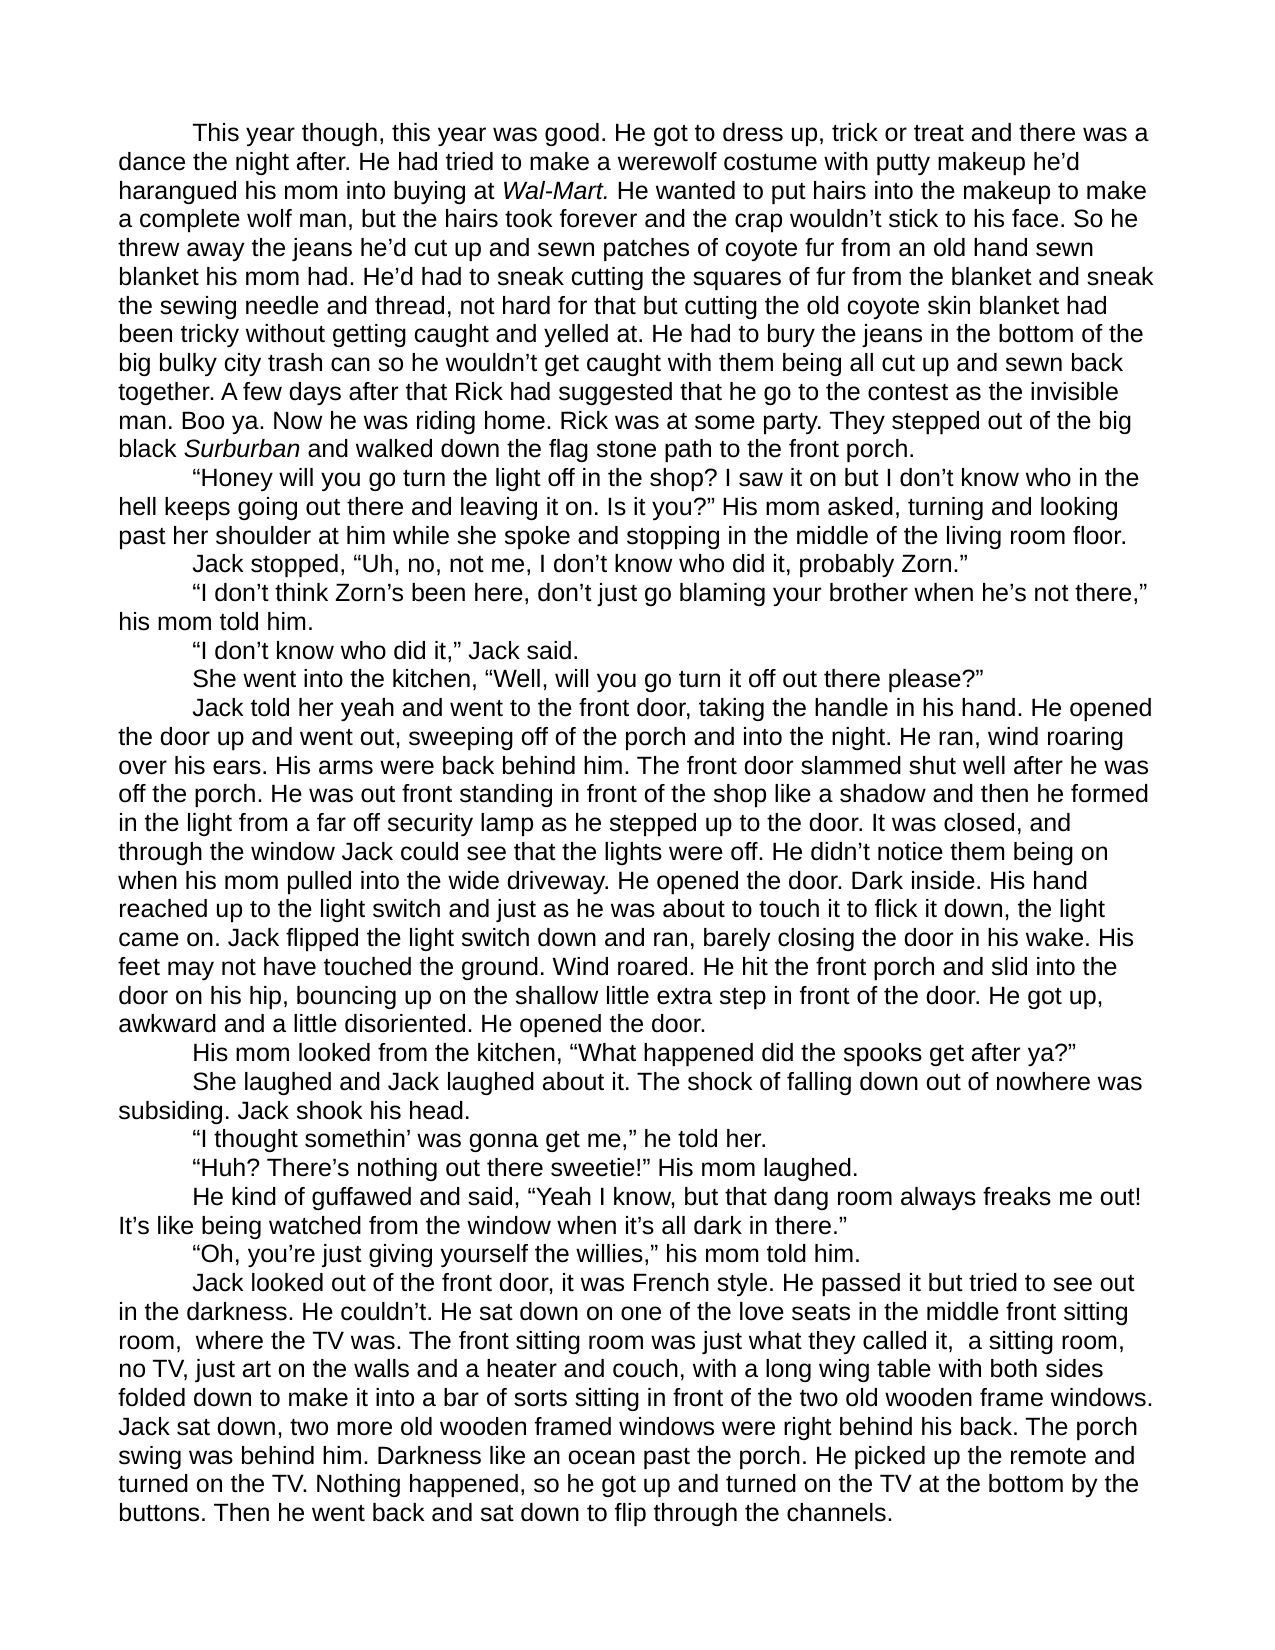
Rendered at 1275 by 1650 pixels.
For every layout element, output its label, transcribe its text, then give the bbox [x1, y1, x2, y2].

text “Honey will you go turn the light off in the shop? I saw it on but I don’t know who in the hell keeps going out there and leaving it on. Is it you?” His mom asked, turning and looking past her shoulder at him while she spoke and stopping in the middle of the living room floor. [118, 463, 1157, 549]
text “Oh, you’re just giving yourself the willies,” his mom told him. [118, 1239, 1157, 1268]
text She went into the kitchen, “Well, will you go turn it off out there please?” [118, 664, 1157, 693]
text “Huh? There’s nothing out there sweetie!” His mom laughed. [118, 1153, 1157, 1182]
text His mom looked from the kitchen, “What happened did the spooks get after ya?” [118, 1038, 1157, 1067]
text She laughed and Jack laughed about it. The shock of falling down out of nowhere was subsiding. Jack shook his head. [118, 1067, 1157, 1124]
text “I don’t know who did it,” Jack said. [118, 636, 1157, 664]
text Jack told her yeah and went to the front door, taking the handle in his hand. He opened the door up and went out, sweeping off of the porch and into the night. He ran, wind roaring over his ears. His arms were back behind him. The front door slammed shut well after he was off the porch. He was out front standing in front of the shop like a shadow and then he formed in the light from a far off security lamp as he stepped up to the door. It was closed, and through the window Jack could see that the lights were off. He didn’t notice them being on when his mom pulled into the wide driveway. He opened the door. Dark inside. His hand reached up to the light switch and just as he was about to touch it to flick it down, the light came on. Jack flipped the light switch down and ran, barely closing the door in his wake. His feet may not have touched the ground. Wind roared. He hit the front porch and slid into the door on his hip, bouncing up on the shallow little extra step in front of the door. He got up, awkward and a little disoriented. He opened the door. [118, 693, 1157, 1038]
text “I thought somethin’ was gonna get me,” he told her. [118, 1124, 1157, 1153]
text “I don’t think Zorn’s been here, don’t just go blaming your brother when he’s not there,” his mom told him. [118, 578, 1157, 636]
text This year though, this year was good. He got to dress up, trick or treat and there was a dance the night after. He had tried to make a werewolf costume with putty makeup he’d harangued his mom into buying at Wal-Mart. He wanted to put hairs into the makeup to make a complete wolf man, but the hairs took forever and the crap wouldn’t stick to his face. So he threw away the jeans he’d cut up and sewn patches of coyote fur from an old hand sewn blanket his mom had. He’d had to sneak cutting the squares of fur from the blanket and sneak the sewing needle and thread, not hard for that but cutting the old coyote skin blanket had been tricky without getting caught and yelled at. He had to bury the jeans in the bottom of the big bulky city trash can so he wouldn’t get caught with them being all cut up and sewn back together. A few days after that Rick had suggested that he go to the contest as the invisible man. Boo ya. Now he was riding home. Rick was at some party. They stepped out of the big black Surburban and walked down the flag stone path to the front porch. [118, 118, 1157, 463]
text He kind of guffawed and said, “Yeah I know, but that dang room always freaks me out! It’s like being watched from the window when it’s all dark in there.” [118, 1182, 1157, 1239]
text Jack stopped, “Uh, no, not me, I don’t know who did it, probably Zorn.” [118, 549, 1157, 578]
text Jack looked out of the front door, it was French style. He passed it but tried to see out in the darkness. He couldn’t. He sat down on one of the love seats in the middle front sitting room, where the TV was. The front sitting room was just what they called it, a sitting room, no TV, just art on the walls and a heater and couch, with a long wing table with both sides folded down to make it into a bar of sorts sitting in front of the two old wooden frame windows. Jack sat down, two more old wooden framed windows were right behind his back. The porch swing was behind him. Darkness like an ocean past the porch. He picked up the remote and turned on the TV. Nothing happened, so he got up and turned on the TV at the bottom by the buttons. Then he went back and sat down to flip through the channels. [118, 1268, 1157, 1527]
